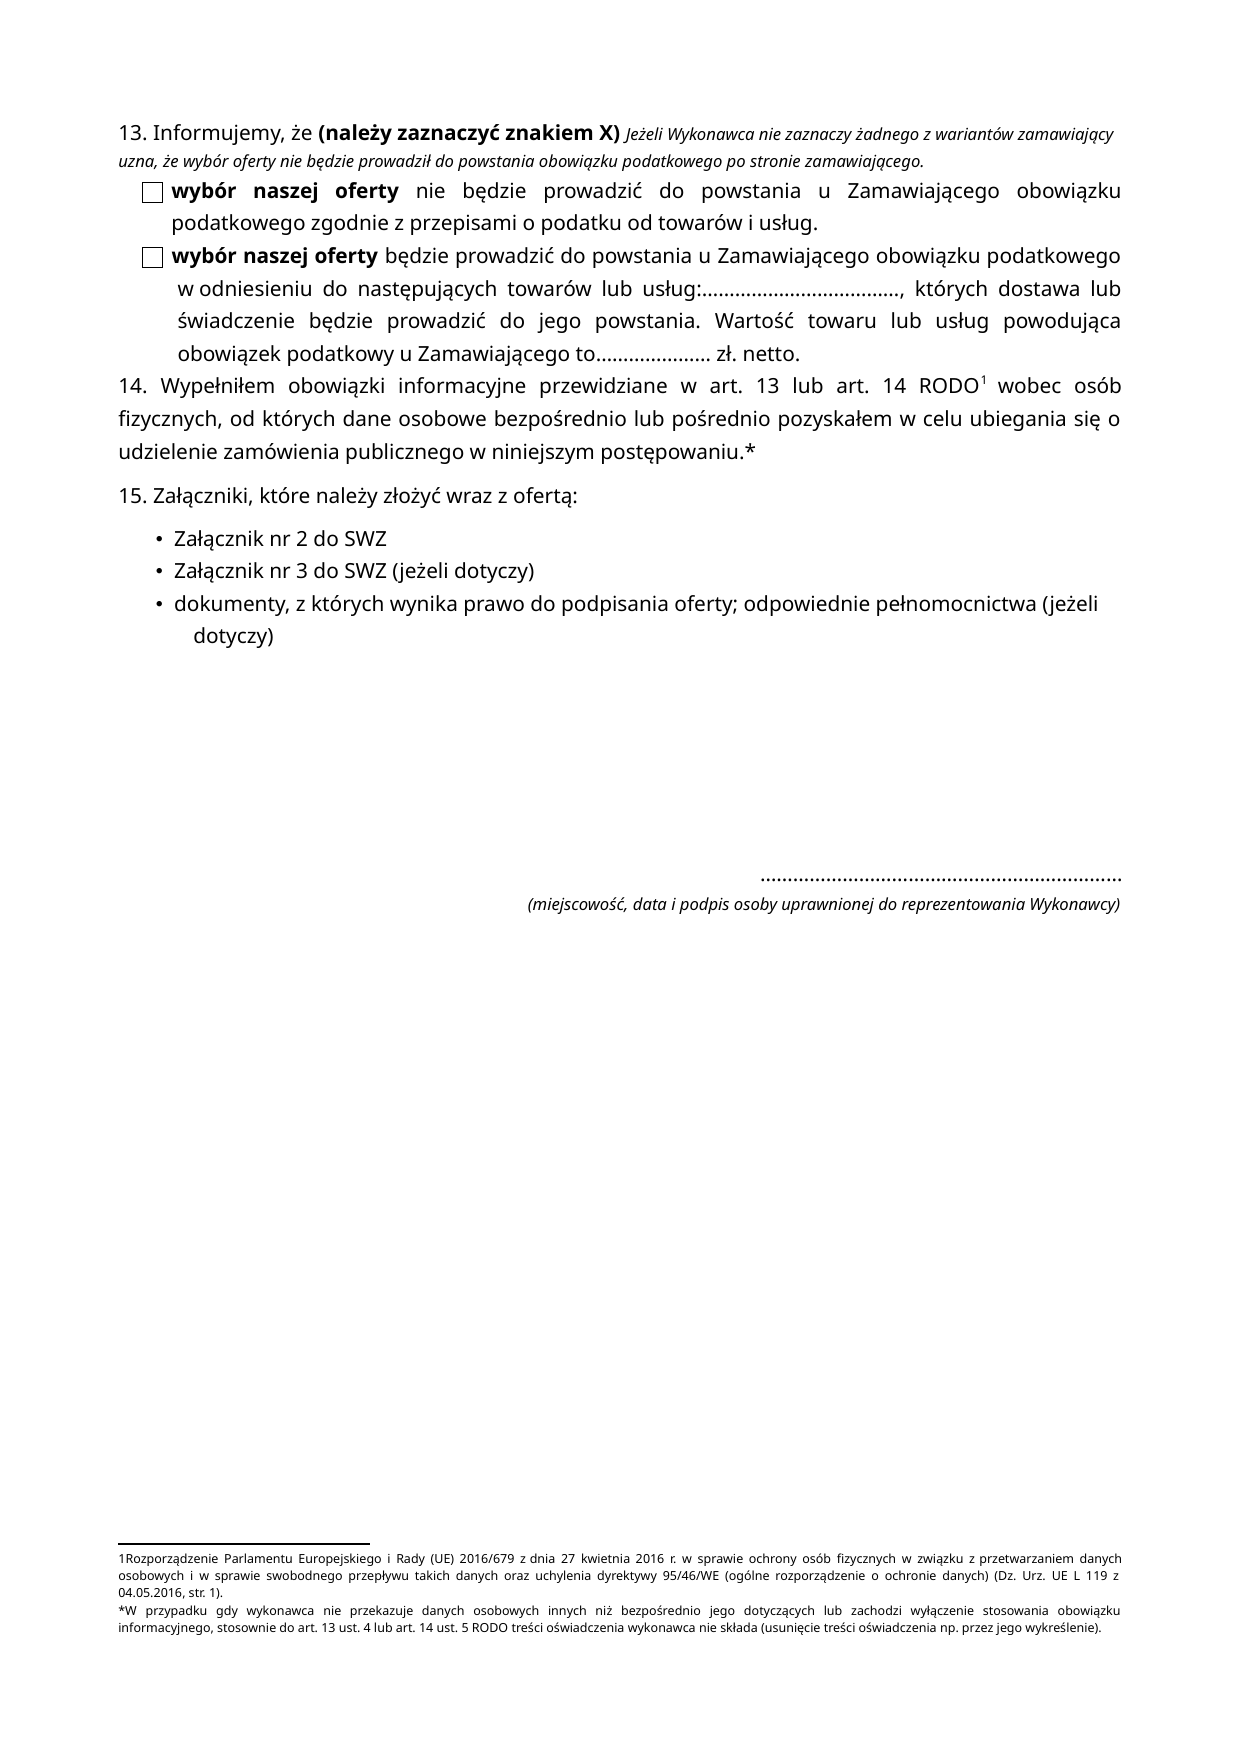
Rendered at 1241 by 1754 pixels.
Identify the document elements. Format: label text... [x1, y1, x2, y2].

list Załącznik nr 3 do SWZ (jeżeli dotyczy) [156, 556, 1122, 585]
text wybór naszej oferty będzie prowadzić do powstania u Zamawiającego obowiązku podatkowego w odniesieniu do następujących towarów lub usług:………………………………, których dostawa lub świadczenie będzie prowadzić do jego powstania. Wartość towaru lub usług powodująca obowiązek podatkowy u Zamawiającego to………………… zł. netto. [165, 241, 1122, 367]
list 14. Wypełniłem obowiązki informacyjne przewidziane w art. 13 lub art. 14 RODO wobec osób fizycznych, od których dane osobowe bezpośrednio lub pośrednio pozyskałem w celu ubiegania się o udzielenie zamówienia publicznego w niniejszym postępowaniu.* [118, 372, 1122, 465]
list dokumenty, z których wynika prawo do podpisania oferty; odpowiednie pełnomocnictwa (jeżeli dotyczy) [156, 589, 1122, 650]
text wybór naszej oferty nie będzie prowadzić do powstania u Zamawiającego obowiązku podatkowego zgodnie z przepisami o podatku od towarów i usług. [171, 176, 1122, 237]
list ………………………………………………………… [118, 859, 1122, 888]
list Załącznik nr 2 do SWZ [156, 524, 1122, 552]
list *W przypadku gdy wykonawca nie przekazuje danych osobowych innych niż bezpośrednio jego dotyczących lub zachodzi wyłączenie stosowania obowiązku informacyjnego, stosownie do art. 13 ust. 4 lub art. 14 ust. 5 RODO treści oświadczenia wykonawca nie składa (usunięcie treści oświadczenia np. przez jego wykreślenie). [118, 1602, 1122, 1636]
list (miejscowość, data i podpis osoby uprawnionej do reprezentowania Wykonawcy) [118, 888, 1122, 916]
text 15. Załączniki, które należy złożyć wraz z ofertą: [118, 481, 1140, 510]
text 13. Informujemy, że (należy zaznaczyć znakiem X) Jeżeli Wykonawca nie zaznaczy żadnego z wariantów zamawiający uzna, że wybór oferty nie będzie prowadził do powstania obowiązku podatkowego po stronie zamawiającego. [118, 118, 1122, 173]
list Rozporządzenie Parlamentu Europejskiego i Rady (UE) 2016/679 z dnia 27 kwietnia 2016 r. w sprawie ochrony osób fizycznych w związku z przetwarzaniem danych osobowych i w sprawie swobodnego przepływu takich danych oraz uchylenia dyrektywy 95/46/WE (ogólne rozporządzenie o ochronie danych) (Dz. Urz. UE L 119 z 04.05.2016, str. 1). [118, 1550, 1122, 1602]
